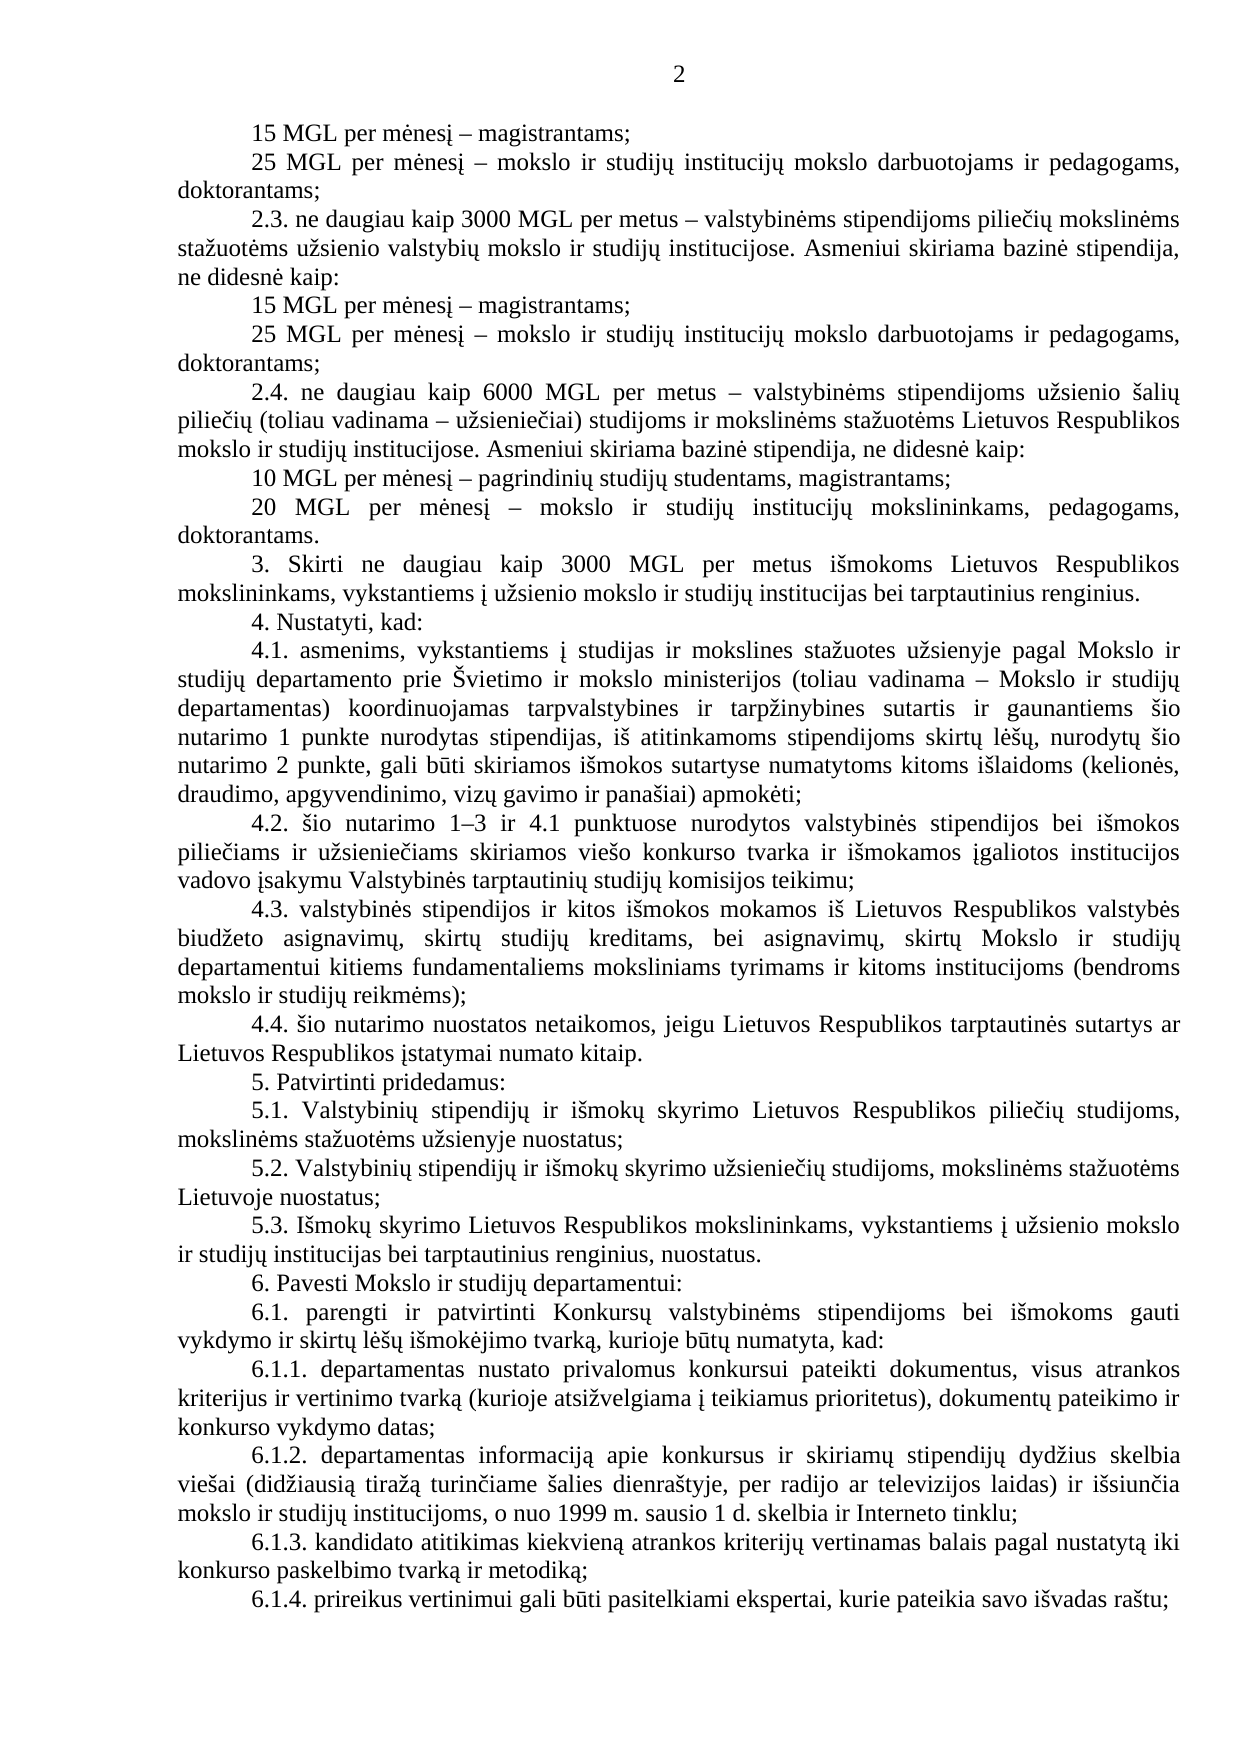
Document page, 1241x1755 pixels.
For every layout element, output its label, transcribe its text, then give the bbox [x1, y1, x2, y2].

text 2.3. ne daugiau kaip 3000 MGL per metus – valstybinėms stipendijoms piliečių mokslinėms stažuotėms užsienio valstybių mokslo ir studijų institucijose. Asmeniui skiriama bazinė stipendija, ne didesnė kaip: [177, 204, 1181, 291]
text 25 MGL per mėnesį – mokslo ir studijų institucijų mokslo darbuotojams ir pedagogams, doktorantams; [177, 147, 1181, 204]
text 4.4. šio nutarimo nuostatos netaikomos, jeigu Lietuvos Respublikos tarptautinės sutartys ar Lietuvos Respublikos įstatymai numato kitaip. [177, 1009, 1181, 1067]
text 6.1. parengti ir patvirtinti Konkursų valstybinėms stipendijoms bei išmokoms gauti vykdymo ir skirtų lėšų išmokėjimo tvarką, kurioje būtų numatyta, kad: [177, 1297, 1181, 1354]
text 10 MGL per mėnesį – pagrindinių studijų studentams, magistrantams; [177, 463, 1181, 492]
text 6.1.2. departamentas informaciją apie konkursus ir skiriamų stipendijų dydžius skelbia viešai (didžiausią tiražą turinčiame šalies dienraštyje, per radijo ar televizijos laidas) ir išsiunčia mokslo ir studijų institucijoms, o nuo 1999 m. sausio 1 d. skelbia ir Interneto tinklu; [177, 1441, 1181, 1527]
text 20 MGL per mėnesį – mokslo ir studijų institucijų mokslininkams, pedagogams, doktorantams. [177, 492, 1181, 549]
text 5.1. Valstybinių stipendijų ir išmokų skyrimo Lietuvos Respublikos piliečių studijoms, mokslinėms stažuotėms užsienyje nuostatus; [177, 1096, 1181, 1153]
text 4. Nustatyti, kad: [177, 607, 1181, 636]
text 4.1. asmenims, vykstantiems į studijas ir mokslines stažuotes užsienyje pagal Mokslo ir studijų departamento prie Švietimo ir mokslo ministerijos (toliau vadinama – Mokslo ir studijų departamentas) koordinuojamas tarpvalstybines ir tarpžinybines sutartis ir gaunantiems šio nutarimo 1 punkte nurodytas stipendijas, iš atitinkamoms stipendijoms skirtų lėšų, nurodytų šio nutarimo 2 punkte, gali būti skiriamos išmokos sutartyse numatytoms kitoms išlaidoms (kelionės, draudimo, apgyvendinimo, vizų gavimo ir panašiai) apmokėti; [177, 636, 1181, 808]
text 5.2. Valstybinių stipendijų ir išmokų skyrimo užsieniečių studijoms, mokslinėms stažuotėms Lietuvoje nuostatus; [177, 1153, 1181, 1211]
text 15 MGL per mėnesį – magistrantams; [177, 118, 1181, 147]
text 3. Skirti ne daugiau kaip 3000 MGL per metus išmokoms Lietuvos Respublikos mokslininkams, vykstantiems į užsienio mokslo ir studijų institucijas bei tarptautinius renginius. [177, 549, 1181, 607]
text 6.1.1. departamentas nustato privalomus konkursui pateikti dokumentus, visus atrankos kriterijus ir vertinimo tvarką (kurioje atsižvelgiama į teikiamus prioritetus), dokumentų pateikimo ir konkurso vykdymo datas; [177, 1354, 1181, 1441]
text 6.1.4. prireikus vertinimui gali būti pasitelkiami ekspertai, kurie pateikia savo išvadas raštu; [177, 1584, 1181, 1613]
text 6. Pavesti Mokslo ir studijų departamentui: [177, 1268, 1181, 1297]
text 5.3. Išmokų skyrimo Lietuvos Respublikos mokslininkams, vykstantiems į užsienio mokslo ir studijų institucijas bei tarptautinius renginius, nuostatus. [177, 1211, 1181, 1268]
text 5. Patvirtinti pridedamus: [177, 1067, 1181, 1096]
text 2.4. ne daugiau kaip 6000 MGL per metus – valstybinėms stipendijoms užsienio šalių piliečių (toliau vadinama – užsieniečiai) studijoms ir mokslinėms stažuotėms Lietuvos Respublikos mokslo ir studijų institucijose. Asmeniui skiriama bazinė stipendija, ne didesnė kaip: [177, 377, 1181, 463]
text 4.3. valstybinės stipendijos ir kitos išmokos mokamos iš Lietuvos Respublikos valstybės biudžeto asignavimų, skirtų studijų kreditams, bei asignavimų, skirtų Mokslo ir studijų departamentui kitiems fundamentaliems moksliniams tyrimams ir kitoms institucijoms (bendroms mokslo ir studijų reikmėms); [177, 894, 1181, 1009]
text 6.1.3. kandidato atitikimas kiekvieną atrankos kriterijų vertinamas balais pagal nustatytą iki konkurso paskelbimo tvarką ir metodiką; [177, 1527, 1181, 1584]
text 4.2. šio nutarimo 1–3 ir 4.1 punktuose nurodytos valstybinės stipendijos bei išmokos piliečiams ir užsieniečiams skiriamos viešo konkurso tvarka ir išmokamos įgaliotos institucijos vadovo įsakymu Valstybinės tarptautinių studijų komisijos teikimu; [177, 808, 1181, 894]
text 15 MGL per mėnesį – magistrantams; [177, 291, 1181, 319]
text 25 MGL per mėnesį – mokslo ir studijų institucijų mokslo darbuotojams ir pedagogams, doktorantams; [177, 319, 1181, 377]
